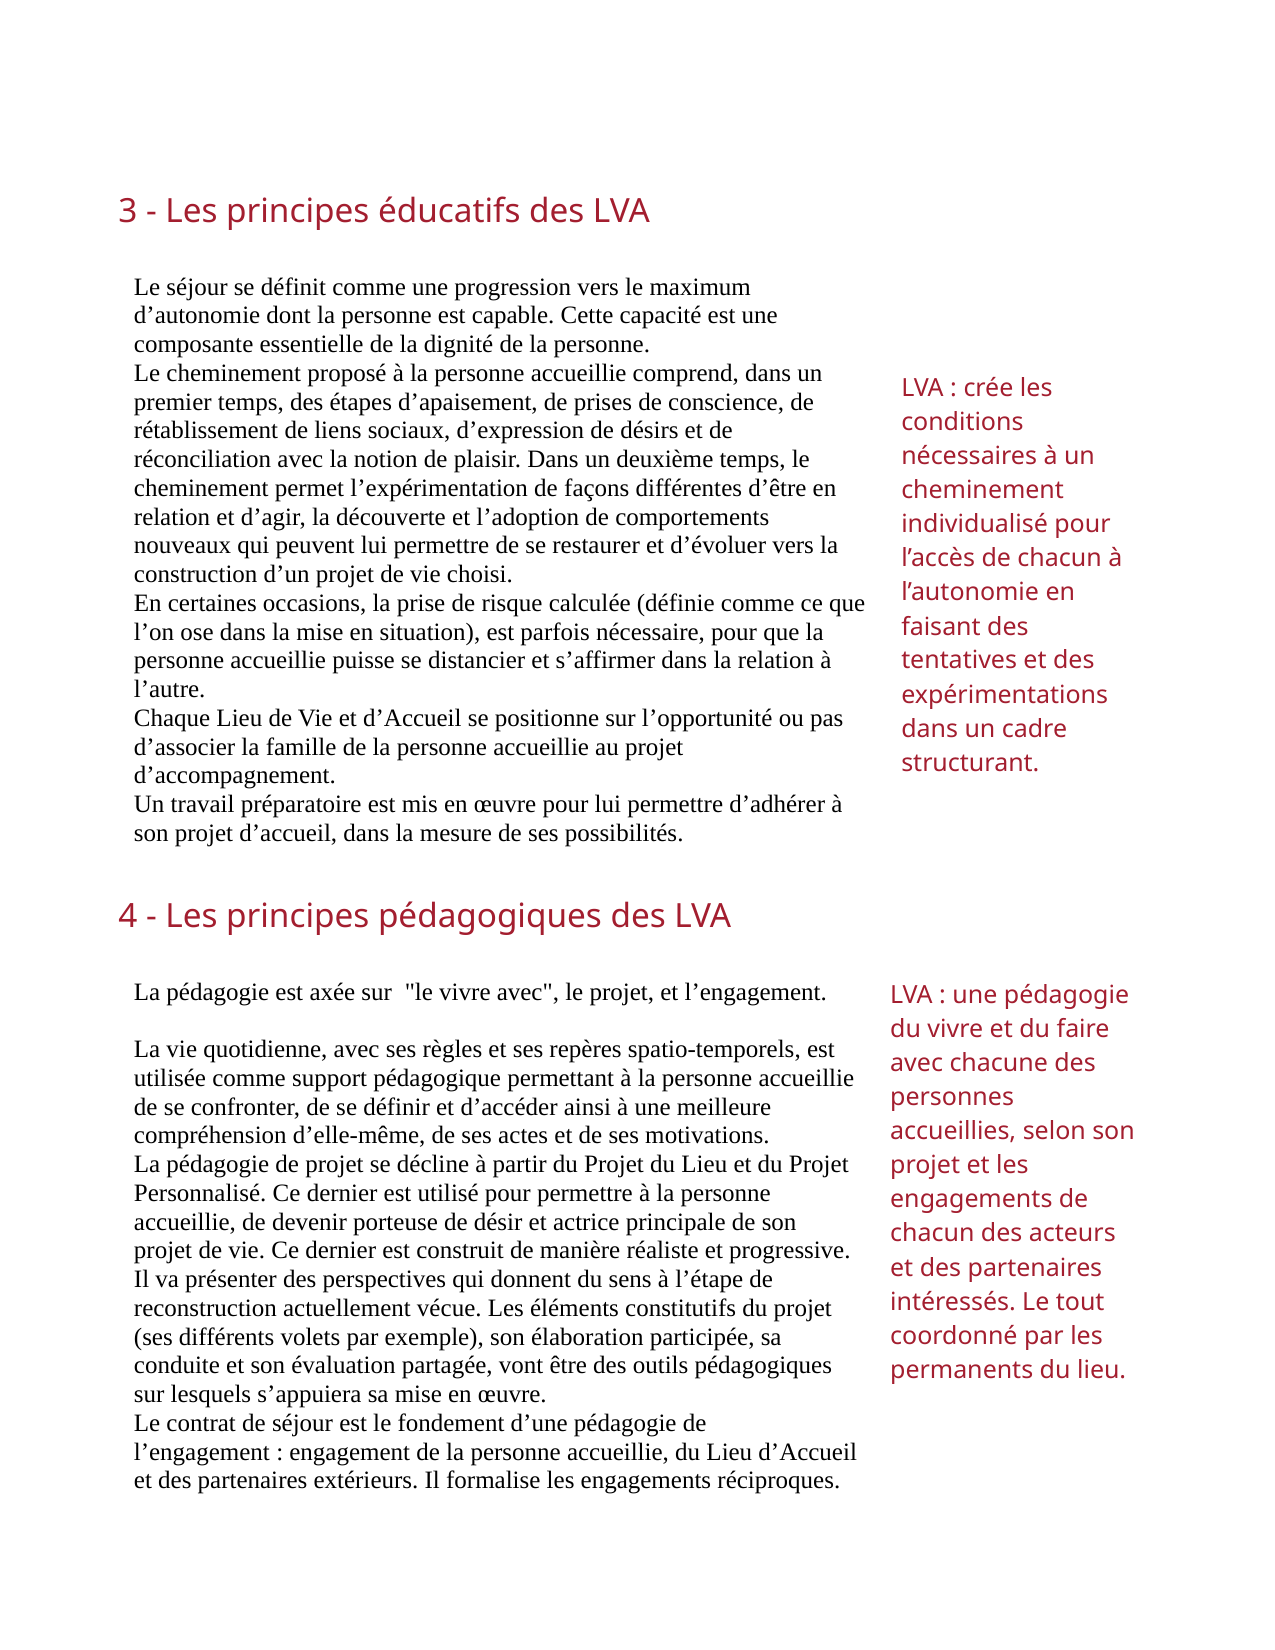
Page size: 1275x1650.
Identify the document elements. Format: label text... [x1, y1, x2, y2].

table_header LVA : une pédagogie du vivre et du faire avec chacune des personnes accueillies, selon son projet et les engagements de chacun des acteurs et des partenaires intéressés. Le tout coordonné par les permanents du lieu. [874, 961, 1157, 1510]
table_header Le séjour se définit comme une progression vers le maximum d’autonomie dont la personne est capable. Cette capacité est une composante essentielle de la dignité de la personne. Le cheminement proposé à la personne accueillie comprend, dans un premier temps, des étapes d’apaisement, de prises de conscience, de rétablissement de liens sociaux, d’expression de désirs et de réconciliation avec la notion de plaisir. Dans un deuxième temps, le cheminement permet l’expérimentation de façons différentes d’être en relation et d’agir, la découverte et l’adoption de comportements nouveaux qui peuvent lui permettre de se restaurer et d’évoluer vers la construction d’un projet de vie choisi. En certaines occasions, la prise de risque calculée (définie comme ce que l’on ose dans la mise en situation), est parfois nécessaire, pour que la personne accueillie puisse se distancier et s’affirmer dans la relation à l’autre. Chaque Lieu de Vie et d’Accueil se positionne sur l’opportunité ou pas d’associer la famille de la personne accueillie au projet d’accompagnement. Un travail préparatoire est mis en œuvre pour lui permettre d’adhérer à son projet d’accueil, dans la mesure de ses possibilités. [118, 256, 885, 892]
table_header LVA : crée les conditions nécessaires à un cheminement individualisé pour l’accès de chacun à l’autonomie en faisant des tentatives et des expérimentations dans un cadre structurant. [885, 256, 1157, 892]
table_header La pédagogie est axée sur "le vivre avec", le projet, et l’engagement. La vie quotidienne, avec ses règles et ses repères spatio-temporels, est utilisée comme support pédagogique permettant à la personne accueillie de se confronter, de se définir et d’accéder ainsi à une meilleure compréhension d’elle-même, de ses actes et de ses motivations. La pédagogie de projet se décline à partir du Projet du Lieu et du Projet Personnalisé. Ce dernier est utilisé pour permettre à la personne accueillie, de devenir porteuse de désir et actrice principale de son projet de vie. Ce dernier est construit de manière réaliste et progressive. Il va présenter des perspectives qui donnent du sens à l’étape de reconstruction actuellement vécue. Les éléments constitutifs du projet (ses différents volets par exemple), son élaboration participée, sa conduite et son évaluation partagée, vont être des outils pédagogiques sur lesquels s’appuiera sa mise en œuvre. Le contrat de séjour est le fondement d’une pédagogie de l’engagement : engagement de la personne accueillie, du Lieu d’Accueil et des partenaires extérieurs. Il formalise les engagements réciproques. [118, 961, 874, 1510]
text 3 - Les principes éducatifs des LVA [118, 187, 1157, 233]
text 4 - Les principes pédagogiques des LVA [118, 892, 1157, 937]
